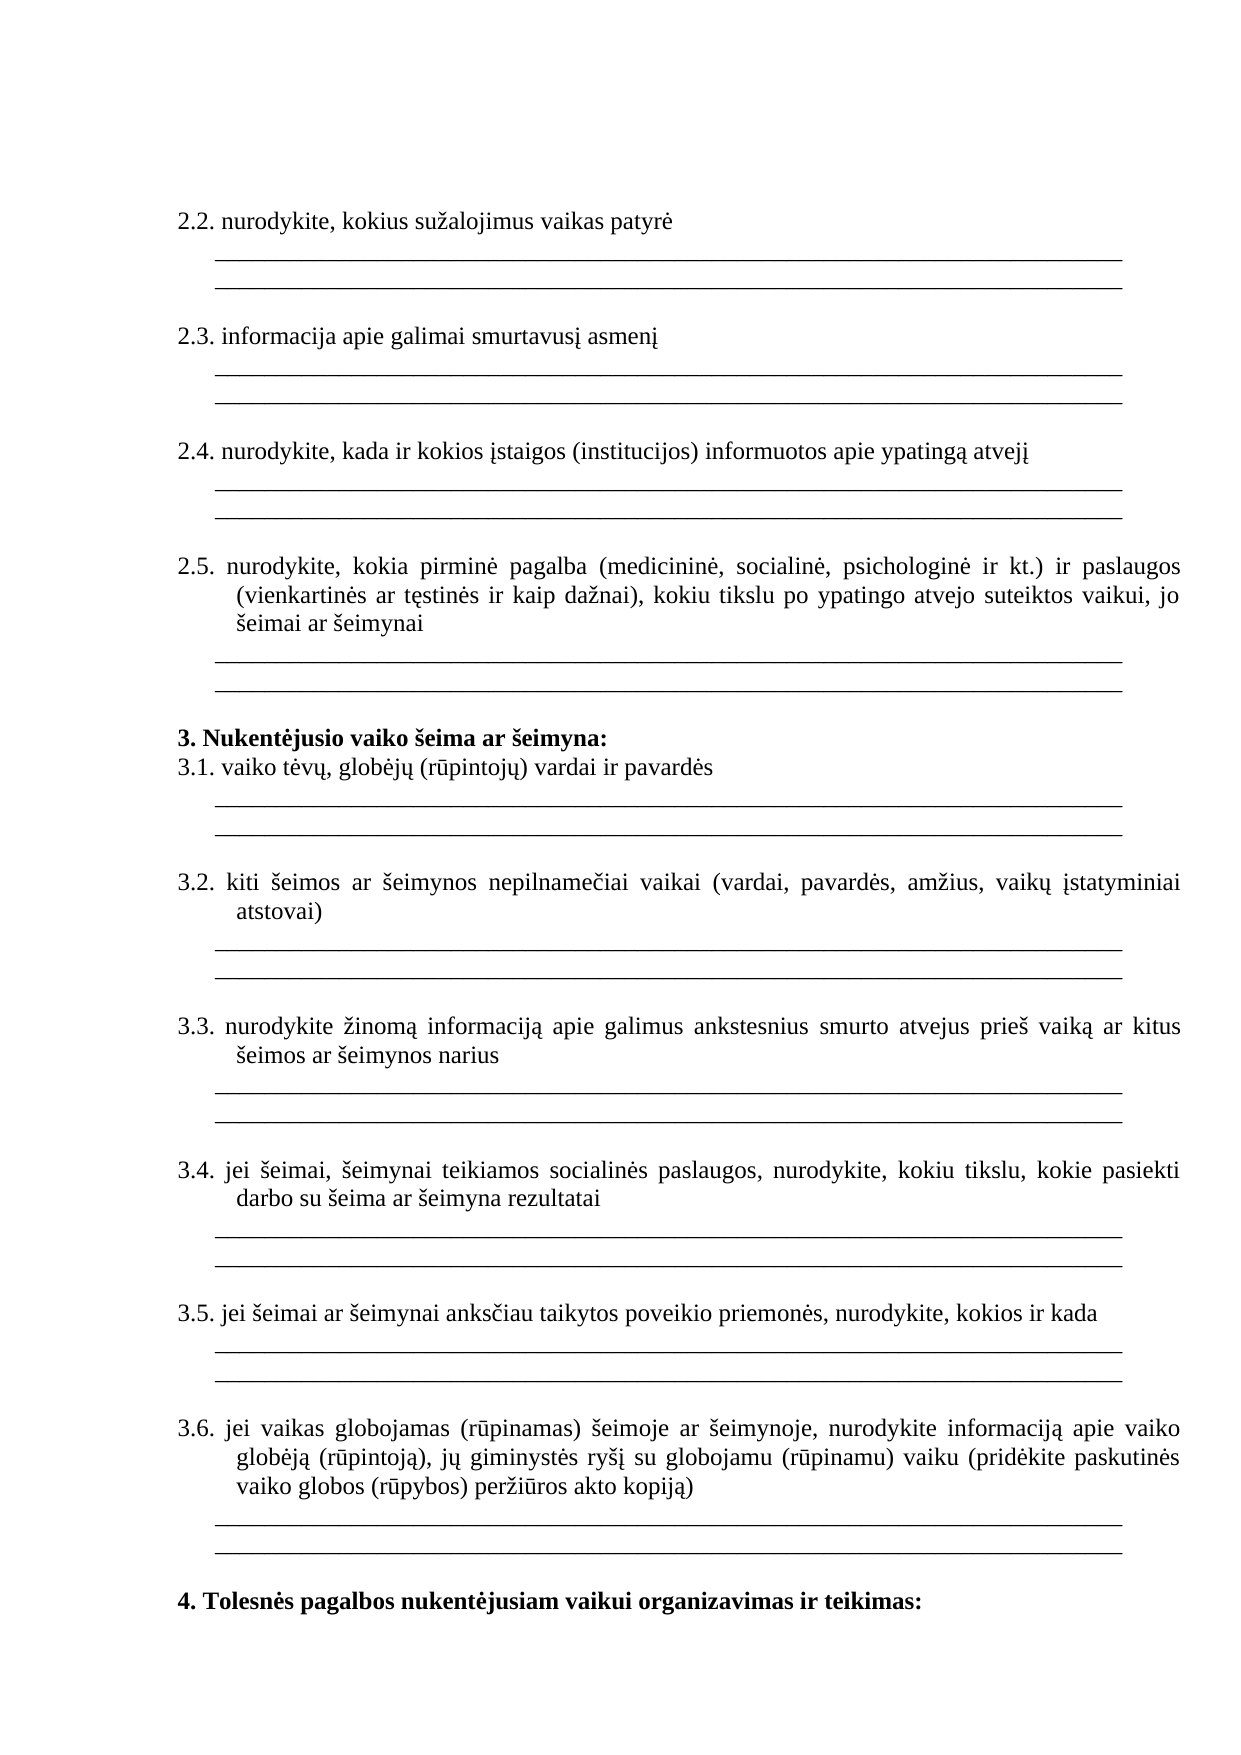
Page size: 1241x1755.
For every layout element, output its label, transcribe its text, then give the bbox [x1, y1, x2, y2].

text _ [177, 1212, 1181, 1241]
text _ [177, 1528, 1181, 1557]
text 2.4. nurodykite, kada ir kokios įstaigos (institucijos) informuotos apie ypatingą atvejį [177, 436, 1181, 465]
text _ [177, 781, 1181, 810]
text _ [177, 925, 1181, 953]
text _ [177, 235, 1181, 263]
text _ [177, 465, 1181, 493]
text _ [177, 810, 1181, 838]
text _ [177, 493, 1181, 522]
text 3. Nukentėjusio vaiko šeima ar šeimyna: [177, 723, 1181, 752]
text _ [177, 953, 1181, 982]
text 2.3. informacija apie galimai smurtavusį asmenį [177, 321, 1181, 350]
text 3.5. jei šeimai ar šeimynai anksčiau taikytos poveikio priemonės, nurodykite, kokios ir kada [177, 1298, 1181, 1327]
text _ [177, 1241, 1181, 1270]
text _ [177, 1356, 1181, 1385]
text _ [177, 263, 1181, 292]
text _ [177, 1097, 1181, 1126]
text _ [177, 1327, 1181, 1356]
text _ [177, 378, 1181, 407]
text 2.2. nurodykite, kokius sužalojimus vaikas patyrė [177, 206, 1181, 235]
text 3.3. nurodykite žinomą informaciją apie galimus ankstesnius smurto atvejus prieš vaiką ar kitus šeimos ar šeimynos narius [177, 1011, 1181, 1068]
text 3.6. jei vaikas globojamas (rūpinamas) šeimoje ar šeimynoje, nurodykite informaciją apie vaiko globėją (rūpintoją), jų giminystės ryšį su globojamu (rūpinamu) vaiku (pridėkite paskutinės vaiko globos (rūpybos) peržiūros akto kopiją) [177, 1413, 1181, 1500]
text _ [177, 1500, 1181, 1528]
text 2.5. nurodykite, kokia pirminė pagalba (medicininė, socialinė, psichologinė ir kt.) ir paslaugos (vienkartinės ar tęstinės ir kaip dažnai), kokiu tikslu po ypatingo atvejo suteiktos vaikui, jo šeimai ar šeimynai [177, 551, 1181, 637]
text 3.1. vaiko tėvų, globėjų (rūpintojų) vardai ir pavardės [177, 752, 1181, 781]
text 3.4. jei šeimai, šeimynai teikiamos socialinės paslaugos, nurodykite, kokiu tikslu, kokie pasiekti darbo su šeima ar šeimyna rezultatai [177, 1155, 1181, 1212]
text _ [177, 666, 1181, 695]
text _ [177, 1068, 1181, 1097]
text _ [177, 350, 1181, 378]
text _ [177, 637, 1181, 666]
text 3.2. kiti šeimos ar šeimynos nepilnamečiai vaikai (vardai, pavardės, amžius, vaikų įstatyminiai atstovai) [177, 867, 1181, 925]
text 4. Tolesnės pagalbos nukentėjusiam vaikui organizavimas ir teikimas: [177, 1586, 1181, 1615]
